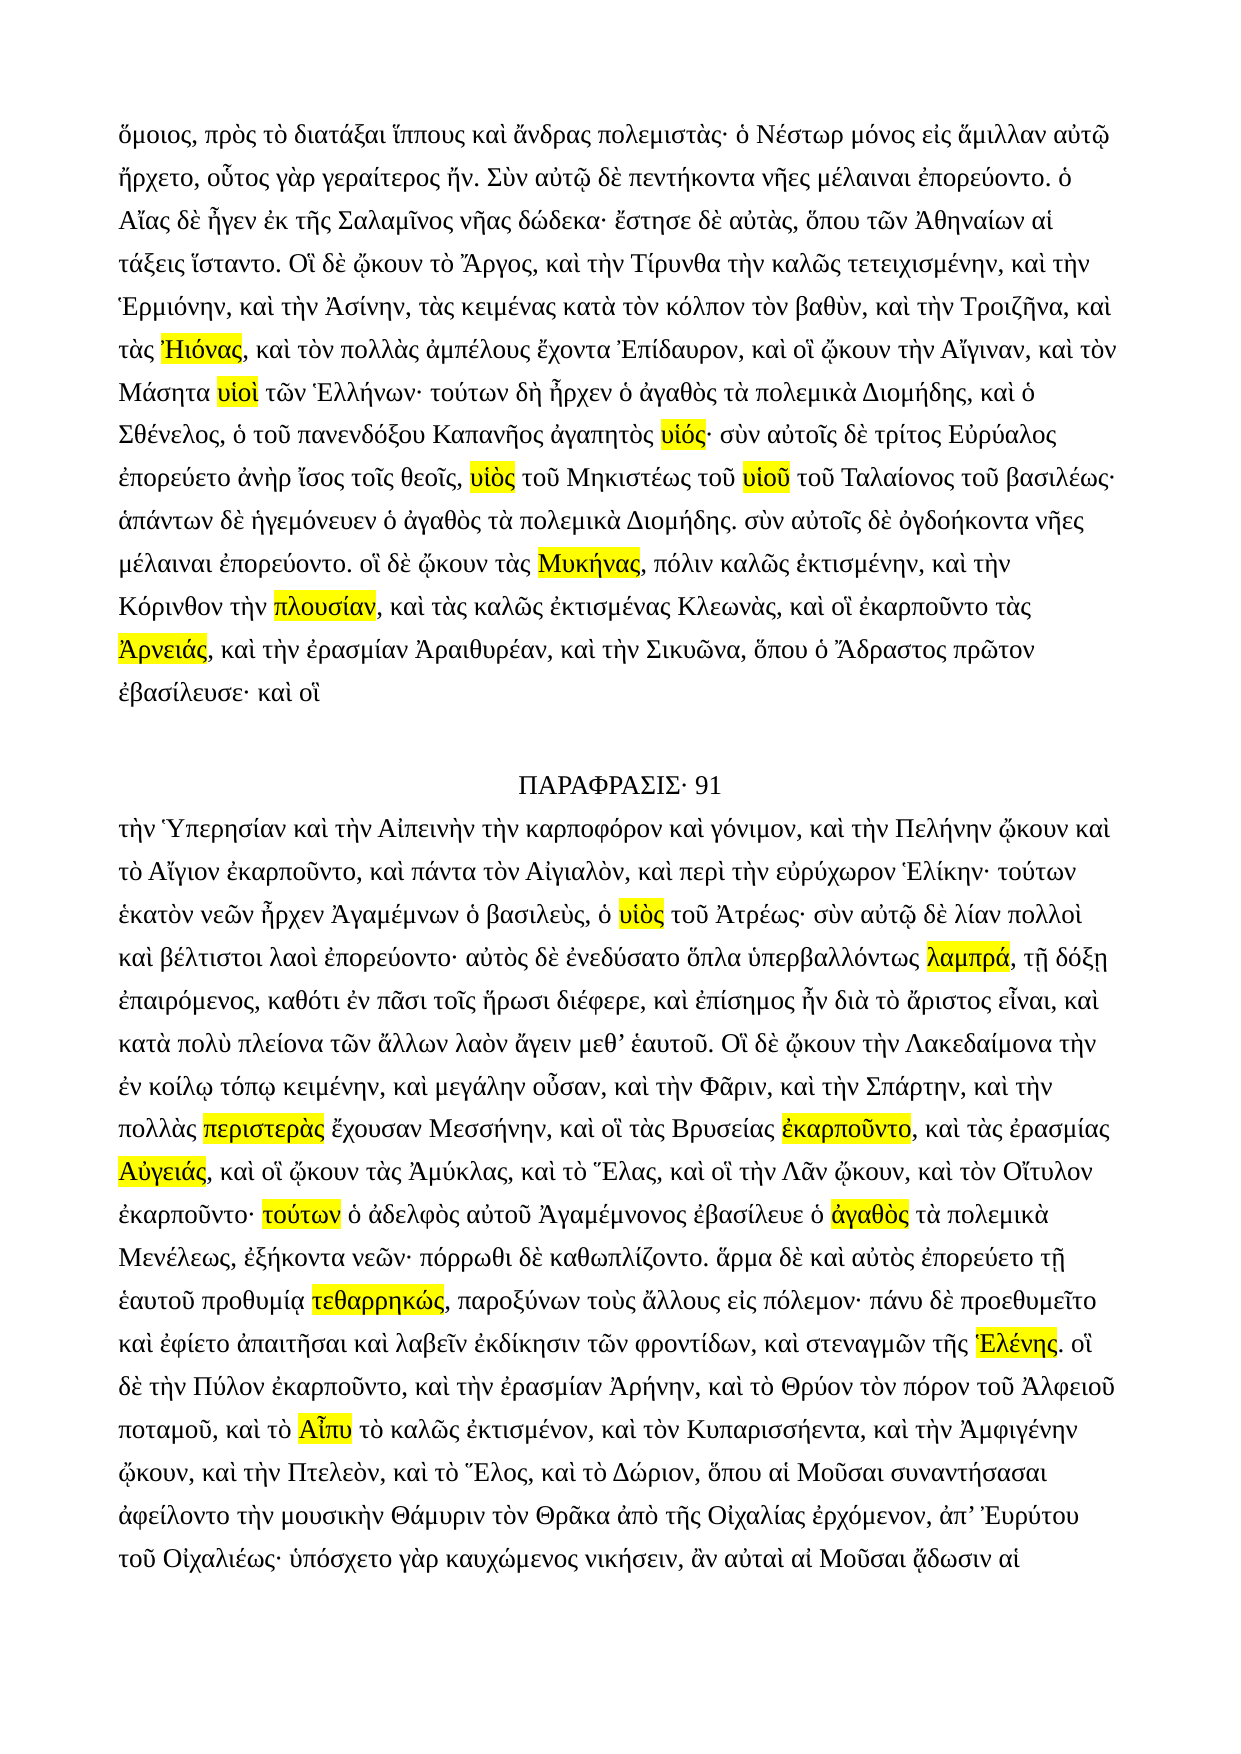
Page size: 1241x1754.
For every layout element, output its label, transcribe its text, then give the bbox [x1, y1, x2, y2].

text ὅμοιος, πρὸς τὸ διατάξαι ἵππους καὶ ἄνδρας πολεμιστὰς· ὁ Νέστωρ μόνος εἰς ἅμιλλαν αὐτῷ ἤρχετο, οὗτος γὰρ γεραίτερος ἤν. Σὺν αὐτῷ δὲ πεντήκοντα νῆες μέλαιναι ἐπορεύοντο. ὁ Αἴας δὲ ἦγεν ἐκ τῆς Σαλαμῖνος νῆας δώδεκα· ἔστησε δὲ αὐτὰς, ὅπου τῶν Ἀθηναίων αἱ τάξεις ἵσταντο. Οἳ δὲ ᾤκουν τὸ Ἄργος, καὶ τὴν Τίρυνθα τὴν καλῶς τετειχισμένην, καὶ τὴν Ἑρμιόνην, καὶ τὴν Ἀσίνην, τὰς κειμένας κατὰ τὸν κόλπον τὸν βαθὺν, καὶ τὴν Τροιζῆνα, καὶ τὰς Ἠιόνας, καὶ τὸν πολλὰς ἀμπέλους ἔχοντα Ἐπίδαυρον, καὶ οἳ ᾤκουν τὴν Αἴγιναν, καὶ τὸν Μάσητα υἱοὶ τῶν Ἑλλήνων· τούτων δὴ ἦρχεν ὁ ἀγαθὸς τὰ πολεμικὰ Διομήδης, καὶ ὁ Σθένελος, ὁ τοῦ πανενδόξου Καπανῆος ἀγαπητὸς υἱός· σὺν αὐτοῖς δὲ τρίτος Εὐρύαλος ἐπορεύετο ἀνὴρ ἴσος τοῖς θεοῖς, υἱὸς τοῦ Μηκιστέως τοῦ υἱοῦ τοῦ Ταλαίονος τοῦ βασιλέως· ἁπάντων δὲ ἡγεμόνευεν ὁ ἀγαθὸς τὰ πολεμικὰ Διομήδης. σὺν αὐτοῖς δὲ ὀγδοήκοντα νῆες μέλαιναι ἐπορεύοντο. οἳ δὲ ᾤκουν τὰς Μυκήνας, πόλιν καλῶς ἐκτισμένην, καὶ τὴν Κόρινθον τὴν πλουσίαν, καὶ τὰς καλῶς ἐκτισμένας Κλεωνὰς, καὶ οἳ ἐκαρποῦντο τὰς Ἀρνειάς, καὶ τὴν ἐρασμίαν Ἀραιθυρέαν, καὶ τὴν Σικυῶνα, ὅπου ὁ Ἄδραστος πρῶτον ἐβασίλευσε· καὶ οἳ [118, 118, 1122, 707]
text ΠΑΡΑΦΡΑΣΙΣ· 91 [118, 769, 1122, 800]
text τὴν Ὑπερησίαν καὶ τὴν Αἰπεινὴν τὴν καρποφόρον καὶ γόνιμον, καὶ τὴν Πελήνην ᾤκουν καὶ τὸ Αἴγιον ἐκαρποῦντο, καὶ πάντα τὸν Αἰγιαλὸν, καὶ περὶ τὴν εὐρύχωρον Ἑλίκην· τούτων ἑκατὸν νεῶν ἦρχεν Ἀγαμέμνων ὁ βασιλεὺς, ὁ υἱὸς τοῦ Ἀτρέως· σὺν αὐτῷ δὲ λίαν πολλοὶ καὶ βέλτιστοι λαοὶ ἐπορεύοντο· αὐτὸς δὲ ἐνεδύσατο ὅπλα ὑπερβαλλόντως λαμπρά, τῇ δόξῃ ἐπαιρόμενος, καθότι ἐν πᾶσι τοῖς ἥρωσι διέφερε, καὶ ἐπίσημος ἦν διὰ τὸ ἄριστος εἶναι, καὶ κατὰ πολὺ πλείονα τῶν ἄλλων λαὸν ἄγειν μεθ’ ἑαυτοῦ. Οἳ δὲ ᾤκουν τὴν Λακεδαίμονα τὴν ἐν κοίλῳ τόπῳ κειμένην, καὶ μεγάλην οὖσαν, καὶ τὴν Φᾶριν, καὶ τὴν Σπάρτην, καὶ τὴν πολλὰς περιστερὰς ἔχουσαν Μεσσήνην, καὶ οἳ τὰς Βρυσείας ἐκαρποῦντο, καὶ τὰς ἐρασμίας Αὐγειάς, καὶ οἳ ᾤκουν τὰς Ἀμύκλας, καὶ τὸ Ἕλας, καὶ οἳ τὴν Λᾶν ᾤκουν, καὶ τὸν Οἴτυλον ἐκαρποῦντο· τούτων ὁ ἀδελφὸς αὐτοῦ Ἀγαμέμνονος ἐβασίλευε ὁ ἀγαθὸς τὰ πολεμικὰ Μενέλεως, ἐξήκοντα νεῶν· πόρρωθι δὲ καθωπλίζοντο. ἅρμα δὲ καὶ αὐτὸς ἐπορεύετο τῇ ἑαυτοῦ προθυμίᾳ τεθαρρηκώς, παροξύνων τοὺς ἄλλους εἰς πόλεμον· πάνυ δὲ προεθυμεῖτο καὶ ἐφίετο ἀπαιτῆσαι καὶ λαβεῖν ἐκδίκησιν τῶν φροντίδων, καὶ στεναγμῶν τῆς Ἑλένης. οἳ δὲ τὴν Πύλον ἐκαρποῦντο, καὶ τὴν ἐρασμίαν Ἀρήνην, καὶ τὸ Θρύον τὸν πόρον τοῦ Ἀλφειοῦ ποταμοῦ, καὶ τὸ Αἶπυ τὸ καλῶς ἐκτισμένον, καὶ τὸν Κυπαρισσήεντα, καὶ τὴν Ἀμφιγένην ᾤκουν, καὶ τὴν Πτελεὸν, καὶ τὸ Ἕλος, καὶ τὸ Δώριον, ὅπου αἱ Μοῦσαι συναντήσασαι ἀφείλοντο τὴν μουσικὴν Θάμυριν τὸν Θρᾶκα ἀπὸ τῆς Οἰχαλίας ἐρχόμενον, ἀπ’ Ἐυρύτου τοῦ Οἰχαλιέως· ὑπόσχετο γὰρ καυχώμενος νικήσειν, ἂν αὐταὶ αἰ Μοῦσαι ᾄδωσιν αἱ [118, 812, 1122, 1573]
